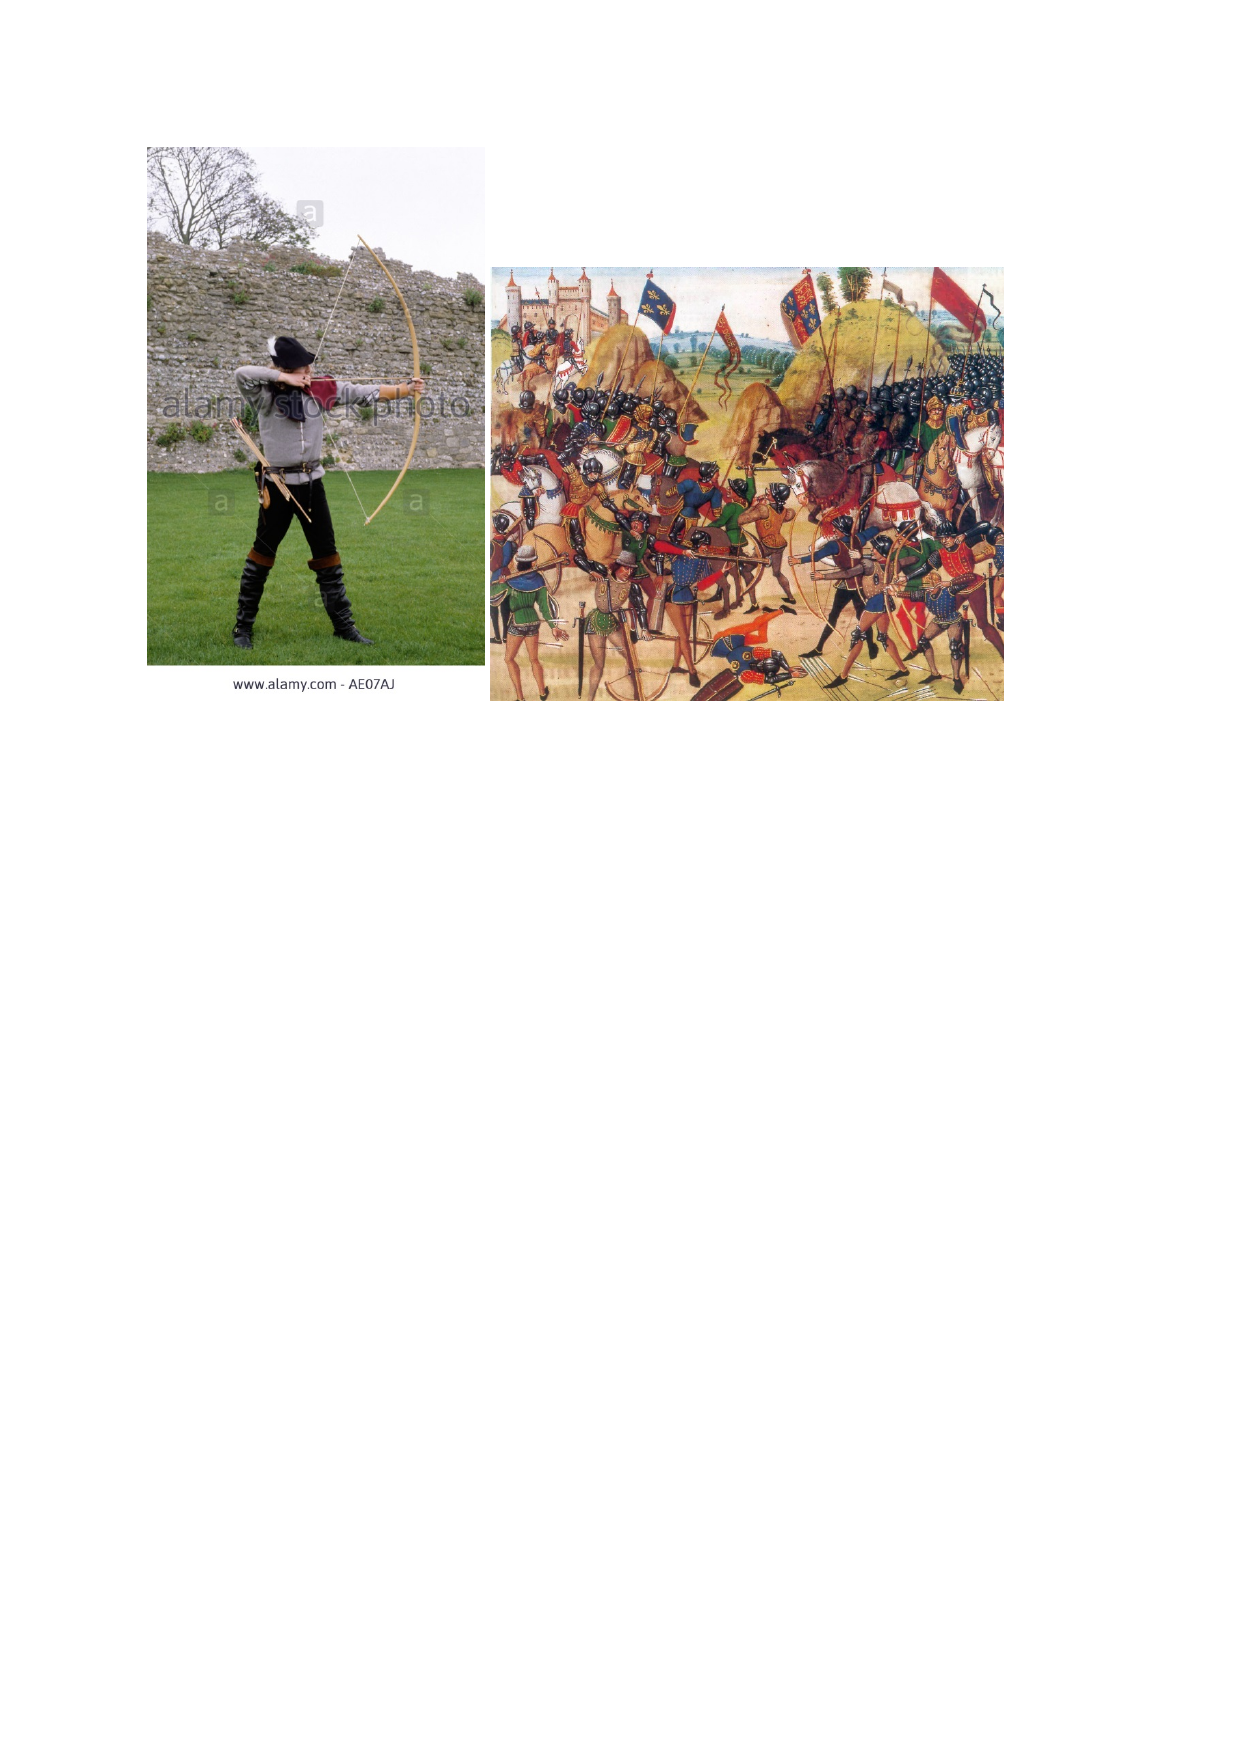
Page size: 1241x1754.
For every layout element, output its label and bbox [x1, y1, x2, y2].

picture [490, 267, 1004, 701]
picture [147, 147, 485, 701]
